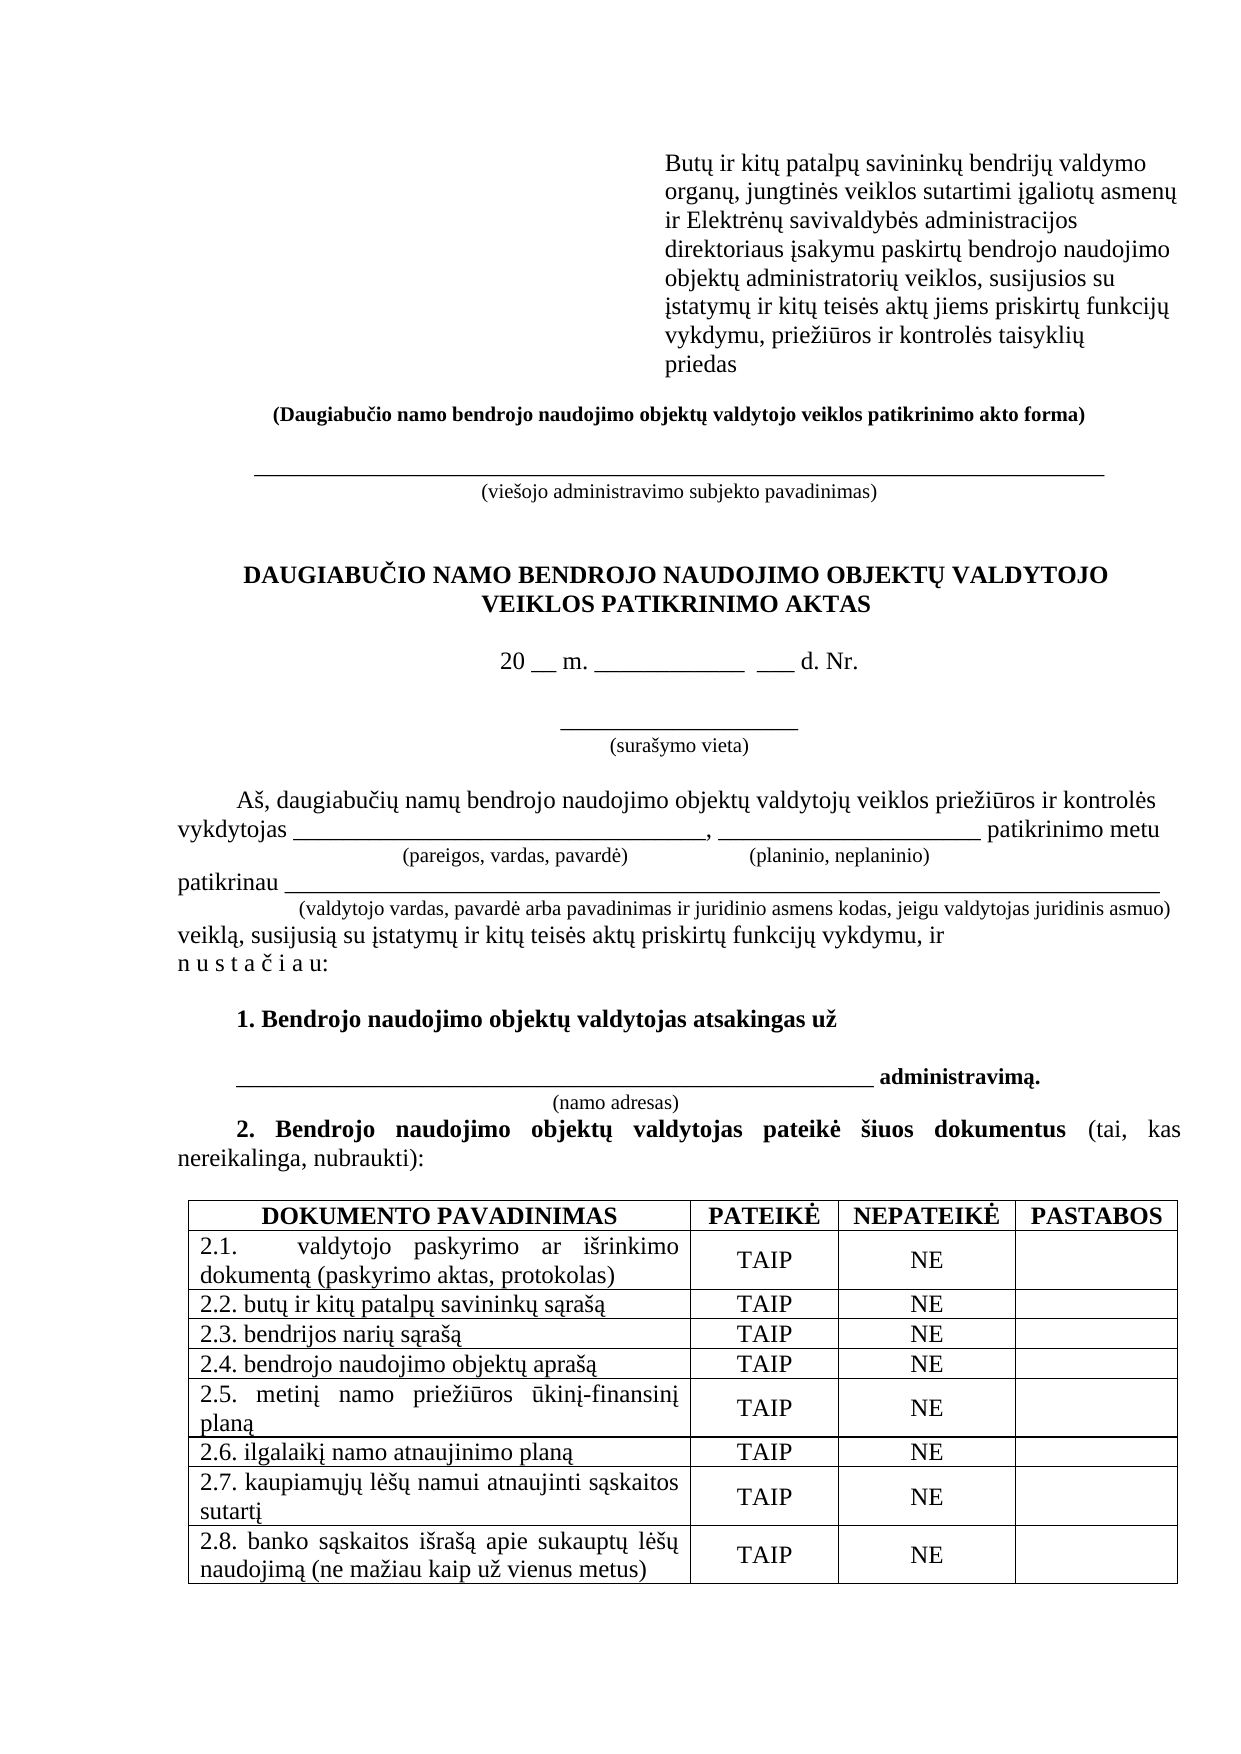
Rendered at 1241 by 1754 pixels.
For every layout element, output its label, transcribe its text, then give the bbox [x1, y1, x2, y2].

table_cell [1016, 1467, 1177, 1525]
table_header NEPATEIKĖ [839, 1201, 1015, 1230]
table_cell NE [839, 1319, 1015, 1348]
table_cell NE [839, 1438, 1015, 1466]
table_cell NE [839, 1290, 1015, 1318]
table_cell 2.2. butų ir kitų patalpų savininkų sąrašą [189, 1290, 690, 1318]
text 20 __ m. ____________ ___ d. Nr. [177, 646, 1181, 675]
text (viešojo administravimo subjekto pavadinimas) [177, 478, 1181, 503]
text VEIKLOS PATIKRINIMO AKTAS [177, 589, 1181, 618]
table_cell NE [839, 1349, 1015, 1378]
table_cell NE [839, 1526, 1015, 1583]
table_cell 2.3. bendrijos narių sąrašą [189, 1319, 690, 1348]
text 1. Bendrojo naudojimo objektų valdytojas atsakingas už [177, 1004, 1181, 1032]
text Aš, daugiabučių namų bendrojo naudojimo objektų valdytojų veiklos priežiūros ir kontrolės [177, 785, 1181, 814]
text 2. Bendrojo naudojimo objektų valdytojas pateikė šiuos dokumentus (tai, kas nereikalinga, nubraukti): [177, 1114, 1181, 1171]
table_cell [1016, 1231, 1177, 1288]
table_cell [1016, 1379, 1177, 1436]
text įstatymų ir kitų teisės aktų jiems priskirtų funkcijų [177, 291, 1181, 320]
text patikrinau ______________________________________________________________________ [177, 867, 1181, 896]
table_cell TAIP [691, 1349, 838, 1378]
text organų, jungtinės veiklos sutartimi įgaliotų asmenų [177, 176, 1181, 205]
table_cell 2.5. metinį namo priežiūros ūkinį-finansinį planą [189, 1379, 690, 1436]
table_cell [1016, 1349, 1177, 1378]
table_cell 2.4. bendrojo naudojimo objektų aprašą [189, 1349, 690, 1378]
text (Daugiabučio namo bendrojo naudojimo objektų valdytojo veiklos patikrinimo akto forma) [177, 402, 1181, 426]
text veiklą, susijusią su įstatymų ir kitų teisės aktų priskirtų funkcijų vykdymu, ir [177, 920, 1181, 948]
table_cell 2.1. valdytojo paskyrimo ar išrinkimo dokumentą (paskyrimo aktas, protokolas) [189, 1231, 690, 1288]
text ir Elektrėnų savivaldybės administracijos [177, 205, 1181, 234]
text DAUGIABUČIO NAMO BENDROJO NAUDOJIMO OBJEKTŲ VALDYTOJO [177, 560, 1181, 589]
text vykdytojas _________________________________, _____________________ patikrinimo metu [177, 814, 1181, 843]
text (pareigos, vardas, pavardė) (planinio, neplaninio) [177, 843, 1181, 867]
table_cell TAIP [691, 1379, 838, 1436]
text ____________________________________________________________________ [177, 450, 1181, 478]
text Butų ir kitų patalpų savininkų bendrijų valdymo [177, 148, 1181, 176]
table_cell [1016, 1290, 1177, 1318]
table_cell NE [839, 1467, 1015, 1525]
text objektų administratorių veiklos, susijusios su [177, 263, 1181, 291]
table_header PASTABOS [1016, 1201, 1177, 1230]
table_cell TAIP [691, 1290, 838, 1318]
text n u s t a č i a u: [177, 948, 1181, 977]
text priedas [177, 349, 1181, 378]
text ___________________________________________________ administravimą. [177, 1061, 1181, 1090]
table_cell 2.7. kaupiamųjų lėšų namui atnaujinti sąskaitos sutartį [189, 1467, 690, 1525]
table_header DOKUMENTO PAVADINIMAS [189, 1201, 690, 1230]
text direktoriaus įsakymu paskirtų bendrojo naudojimo [177, 234, 1181, 263]
table_cell TAIP [691, 1438, 838, 1466]
table_cell 2.6. ilgalaikį namo atnaujinimo planą [189, 1438, 690, 1466]
table_cell NE [839, 1231, 1015, 1288]
table_cell [1016, 1526, 1177, 1583]
table_cell TAIP [691, 1319, 838, 1348]
table_header PATEIKĖ [691, 1201, 838, 1230]
text (namo adresas) [177, 1090, 1181, 1114]
text ___________________ [177, 704, 1181, 733]
table_cell [1016, 1319, 1177, 1348]
text (surašymo vieta) [177, 733, 1181, 757]
table_cell TAIP [691, 1526, 838, 1583]
text vykdymu, priežiūros ir kontrolės taisyklių [177, 320, 1181, 349]
table_cell 2.8. banko sąskaitos išrašą apie sukauptų lėšų naudojimą (ne mažiau kaip už vienus metus) [189, 1526, 690, 1583]
table_cell TAIP [691, 1231, 838, 1288]
text (valdytojo vardas, pavardė arba pavadinimas ir juridinio asmens kodas, jeigu valdytojas juridinis asmuo) [177, 896, 1181, 920]
table_cell [1016, 1438, 1177, 1466]
table_cell TAIP [691, 1467, 838, 1525]
table_cell NE [839, 1379, 1015, 1436]
